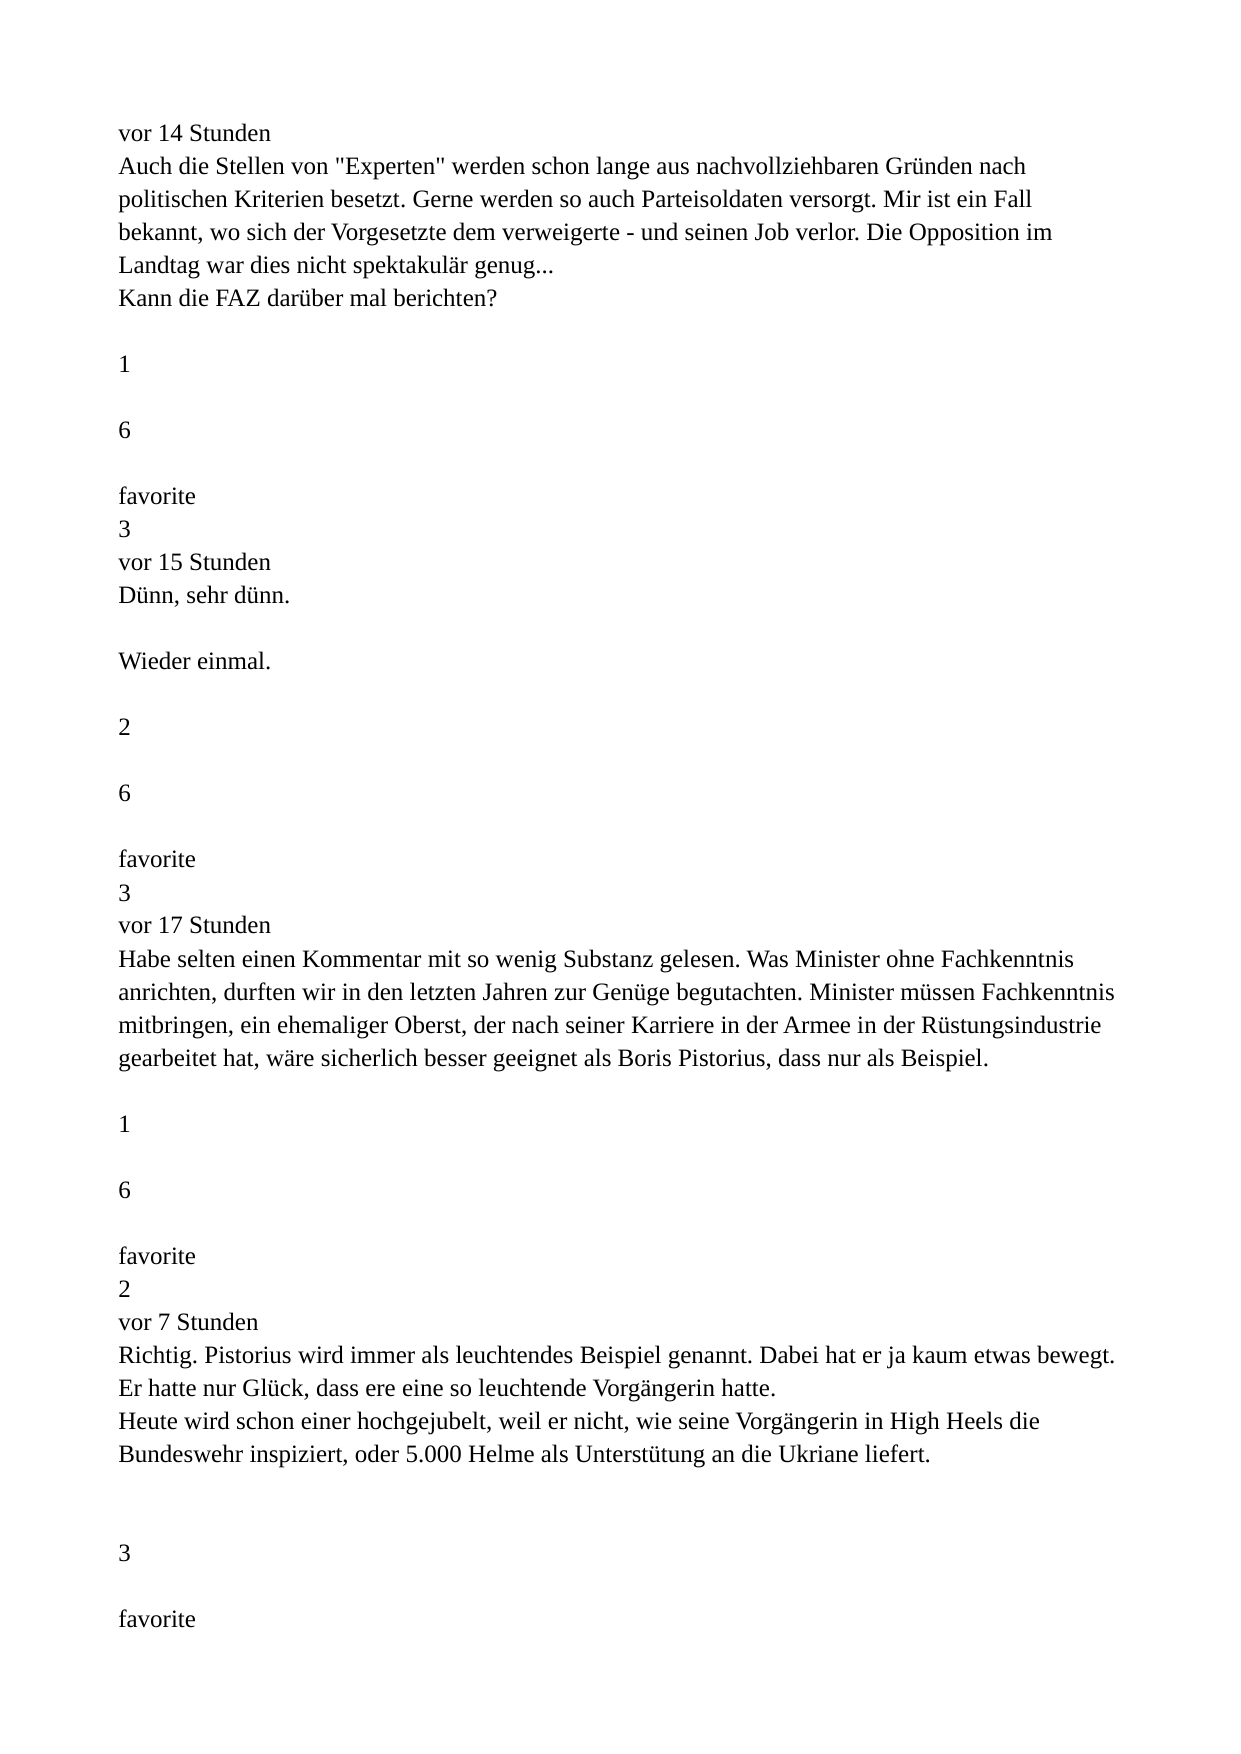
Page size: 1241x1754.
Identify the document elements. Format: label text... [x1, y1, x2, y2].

text 3 [118, 878, 1122, 906]
text 2 [118, 712, 1122, 741]
text favorite [118, 1241, 1122, 1269]
text Auch die Stellen von "Experten" werden schon lange aus nachvollziehbaren Gründen nach politischen Kriterien besetzt. Gerne werden so auch Parteisoldaten versorgt. Mir ist ein Fall bekannt, wo sich der Vorgesetzte dem verweigerte - und seinen Job verlor. Die Opposition im Landtag war dies nicht spektakulär genug... [118, 151, 1122, 279]
text 1 [118, 349, 1122, 378]
text Kann die FAZ darüber mal berichten? [118, 283, 1122, 312]
text 3 [118, 514, 1122, 543]
text 6 [118, 778, 1122, 807]
text favorite [118, 1604, 1122, 1633]
text Dünn, sehr dünn. [118, 580, 1122, 609]
text Richtig. Pistorius wird immer als leuchtendes Beispiel genannt. Dabei hat er ja kaum etwas bewegt. Er hatte nur Glück, dass ere eine so leuchtende Vorgängerin hatte. [118, 1340, 1122, 1402]
text vor 17 Stunden [118, 911, 1122, 939]
text vor 7 Stunden [118, 1307, 1122, 1336]
text Wieder einmal. [118, 646, 1122, 675]
text 6 [118, 415, 1122, 444]
text Habe selten einen Kommentar mit so wenig Substanz gelesen. Was Minister ohne Fachkenntnis anrichten, durften wir in den letzten Jahren zur Genüge begutachten. Minister müssen Fachkenntnis mitbringen, ein ehemaliger Oberst, der nach seiner Karriere in der Armee in der Rüstungsindustrie gearbeitet hat, wäre sicherlich besser geeignet als Boris Pistorius, dass nur als Beispiel. [118, 944, 1122, 1071]
text favorite [118, 844, 1122, 873]
text 2 [118, 1274, 1122, 1303]
text vor 15 Stunden [118, 547, 1122, 576]
text 3 [118, 1538, 1122, 1567]
text favorite [118, 481, 1122, 510]
text 1 [118, 1109, 1122, 1137]
text 6 [118, 1175, 1122, 1203]
text vor 14 Stunden [118, 118, 1122, 147]
text Heute wird schon einer hochgejubelt, weil er nicht, wie seine Vorgängerin in High Heels die Bundeswehr inspiziert, oder 5.000 Helme als Unterstütung an die Ukriane liefert. [118, 1406, 1122, 1468]
